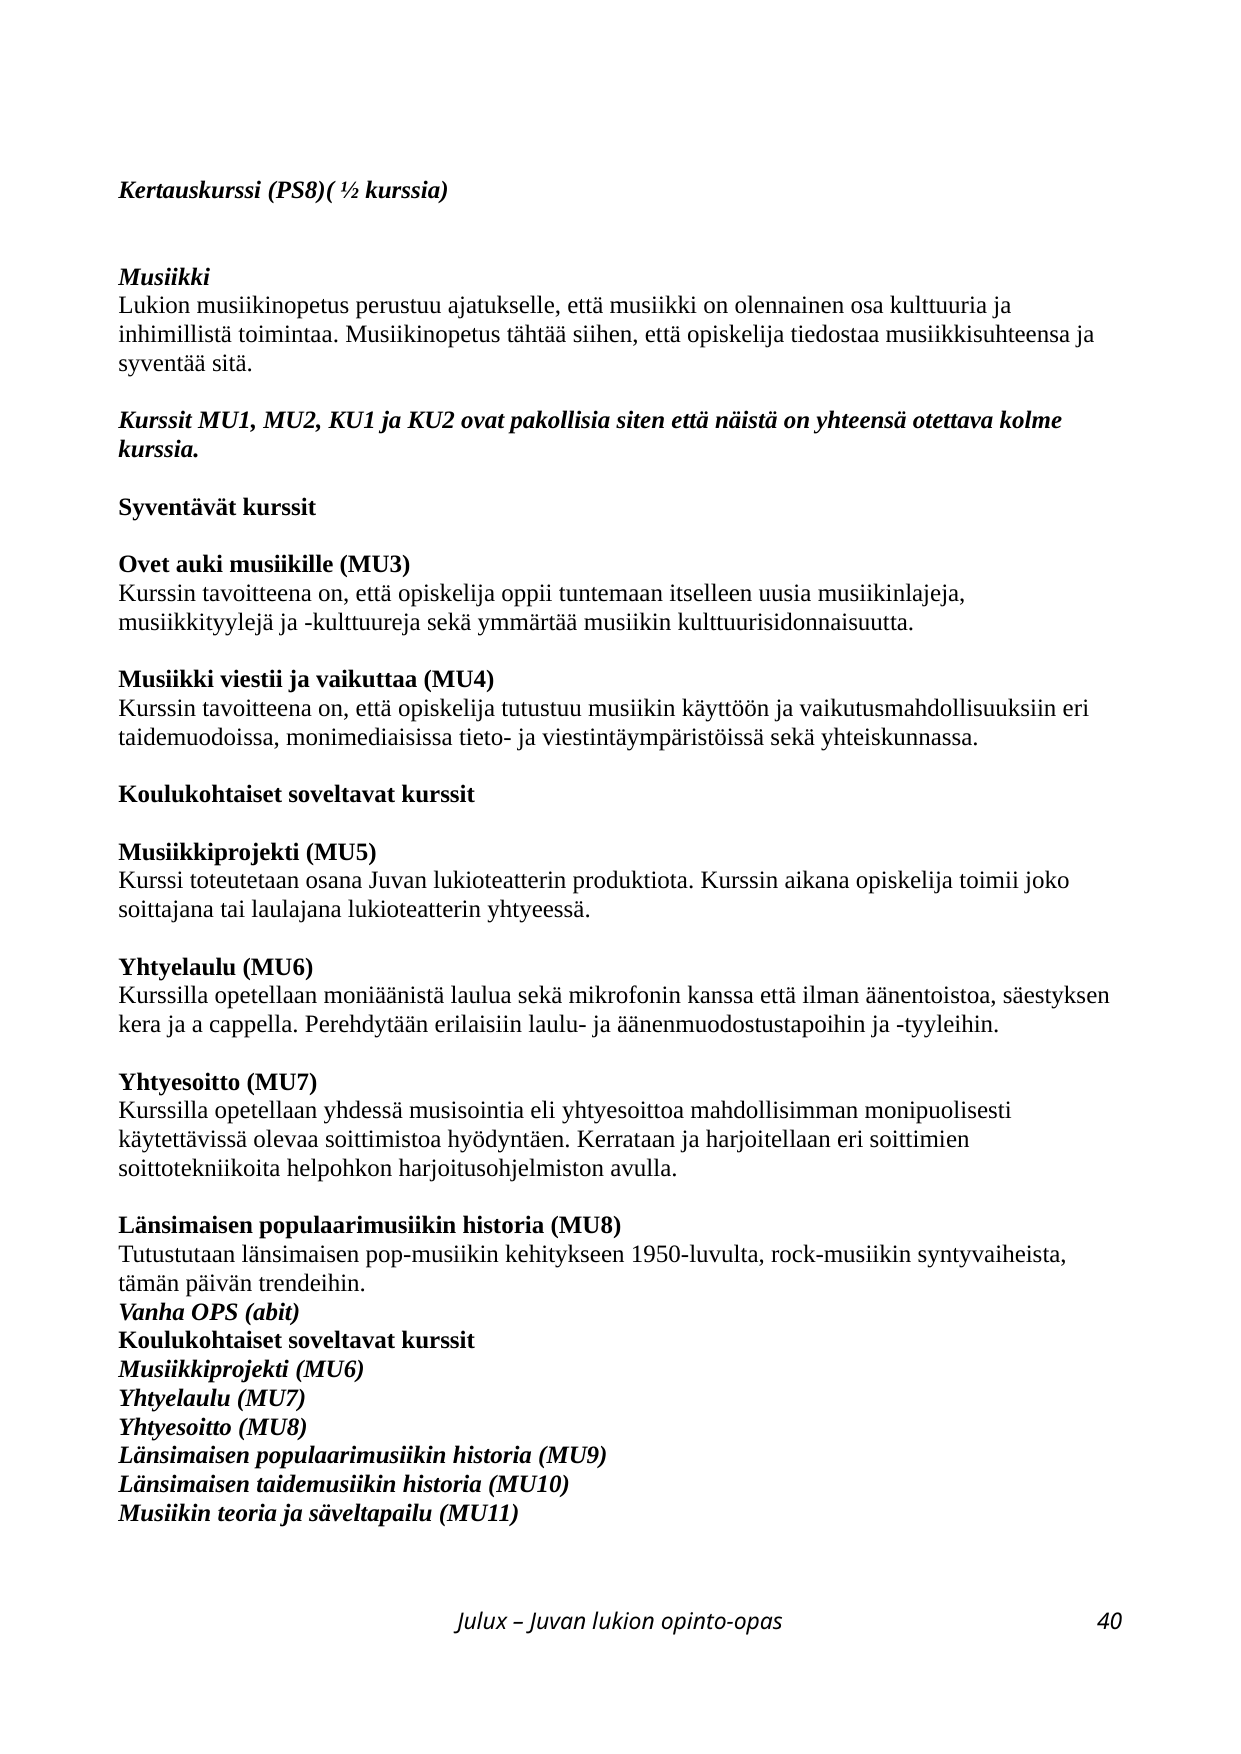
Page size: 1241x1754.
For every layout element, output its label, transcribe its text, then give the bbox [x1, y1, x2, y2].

text Ovet auki musiikille (MU3) [118, 549, 1122, 578]
text Syventävät kurssit [118, 492, 1122, 521]
text Vanha OPS (abit) [118, 1297, 1122, 1326]
text Lukion musiikinopetus perustuu ajatukselle, että musiikki on olennainen osa kulttuuria ja inhimillistä toimintaa. Musiikinopetus tähtää siihen, että opiskelija tiedostaa musiikkisuhteensa ja syventää sitä. [118, 291, 1122, 377]
text Kurssin tavoitteena on, että opiskelija tutustuu musiikin käyttöön ja vaikutusmahdollisuuksiin eri taidemuodoissa, monimediaisissa tieto- ja viestintäympäristöissä sekä yhteiskunnassa. [118, 693, 1122, 751]
text Yhtyesoitto (MU7) Kurssilla opetellaan yhdessä musisointia eli yhtyesoittoa mahdollisimman monipuolisesti käytettävissä olevaa soittimistoa hyödyntäen. Kerrataan ja harjoitellaan eri soittimien soittotekniikoita helpohkon harjoitusohjelmiston avulla. [118, 1067, 1122, 1182]
text Koulukohtaiset soveltavat kurssit [118, 1326, 1122, 1354]
text Musiikki viestii ja vaikuttaa (MU4) [118, 664, 1122, 693]
text Musiikkiprojekti (MU6) [118, 1354, 1122, 1383]
text Yhtyelaulu (MU6) Kurssilla opetellaan moniäänistä laulua sekä mikrofonin kanssa että ilman äänentoistoa, säestyksen kera ja a cappella. Perehdytään erilaisiin laulu- ja äänenmuodostustapoihin ja -tyyleihin. [118, 952, 1122, 1038]
text Yhtyesoitto (MU8) [118, 1412, 1122, 1441]
text Yhtyelaulu (MU7) [118, 1383, 1122, 1412]
text Länsimaisen populaarimusiikin historia (MU8) [118, 1211, 1122, 1239]
text Musiikin teoria ja säveltapailu (MU11) [118, 1498, 1122, 1527]
text Länsimaisen taidemusiikin historia (MU10) [118, 1469, 1122, 1498]
text Kertauskurssi (PS8)( ½ kurssia) [118, 176, 1122, 204]
text Koulukohtaiset soveltavat kurssit [118, 779, 1122, 808]
text Kurssi toteutetaan osana Juvan lukioteatterin produktiota. Kurssin aikana opiskelija toimii joko soittajana tai laulajana lukioteatterin yhtyeessä. [118, 866, 1122, 923]
text Länsimaisen populaarimusiikin historia (MU9) [118, 1441, 1122, 1469]
text Kurssit MU1, MU2, KU1 ja KU2 ovat pakollisia siten että näistä on yhteensä otettava kolme kurssia. [118, 406, 1122, 463]
text Tutustutaan länsimaisen pop-musiikin kehitykseen 1950-luvulta, rock-musiikin syntyvaiheista, tämän päivän trendeihin. [118, 1239, 1122, 1297]
text Musiikkiprojekti (MU5) [118, 837, 1122, 866]
text Kurssin tavoitteena on, että opiskelija oppii tuntemaan itselleen uusia musiikinlajeja, musiikkityylejä ja -kulttuureja sekä ymmärtää musiikin kulttuurisidonnaisuutta. [118, 578, 1122, 636]
text Musiikki [118, 262, 1122, 291]
